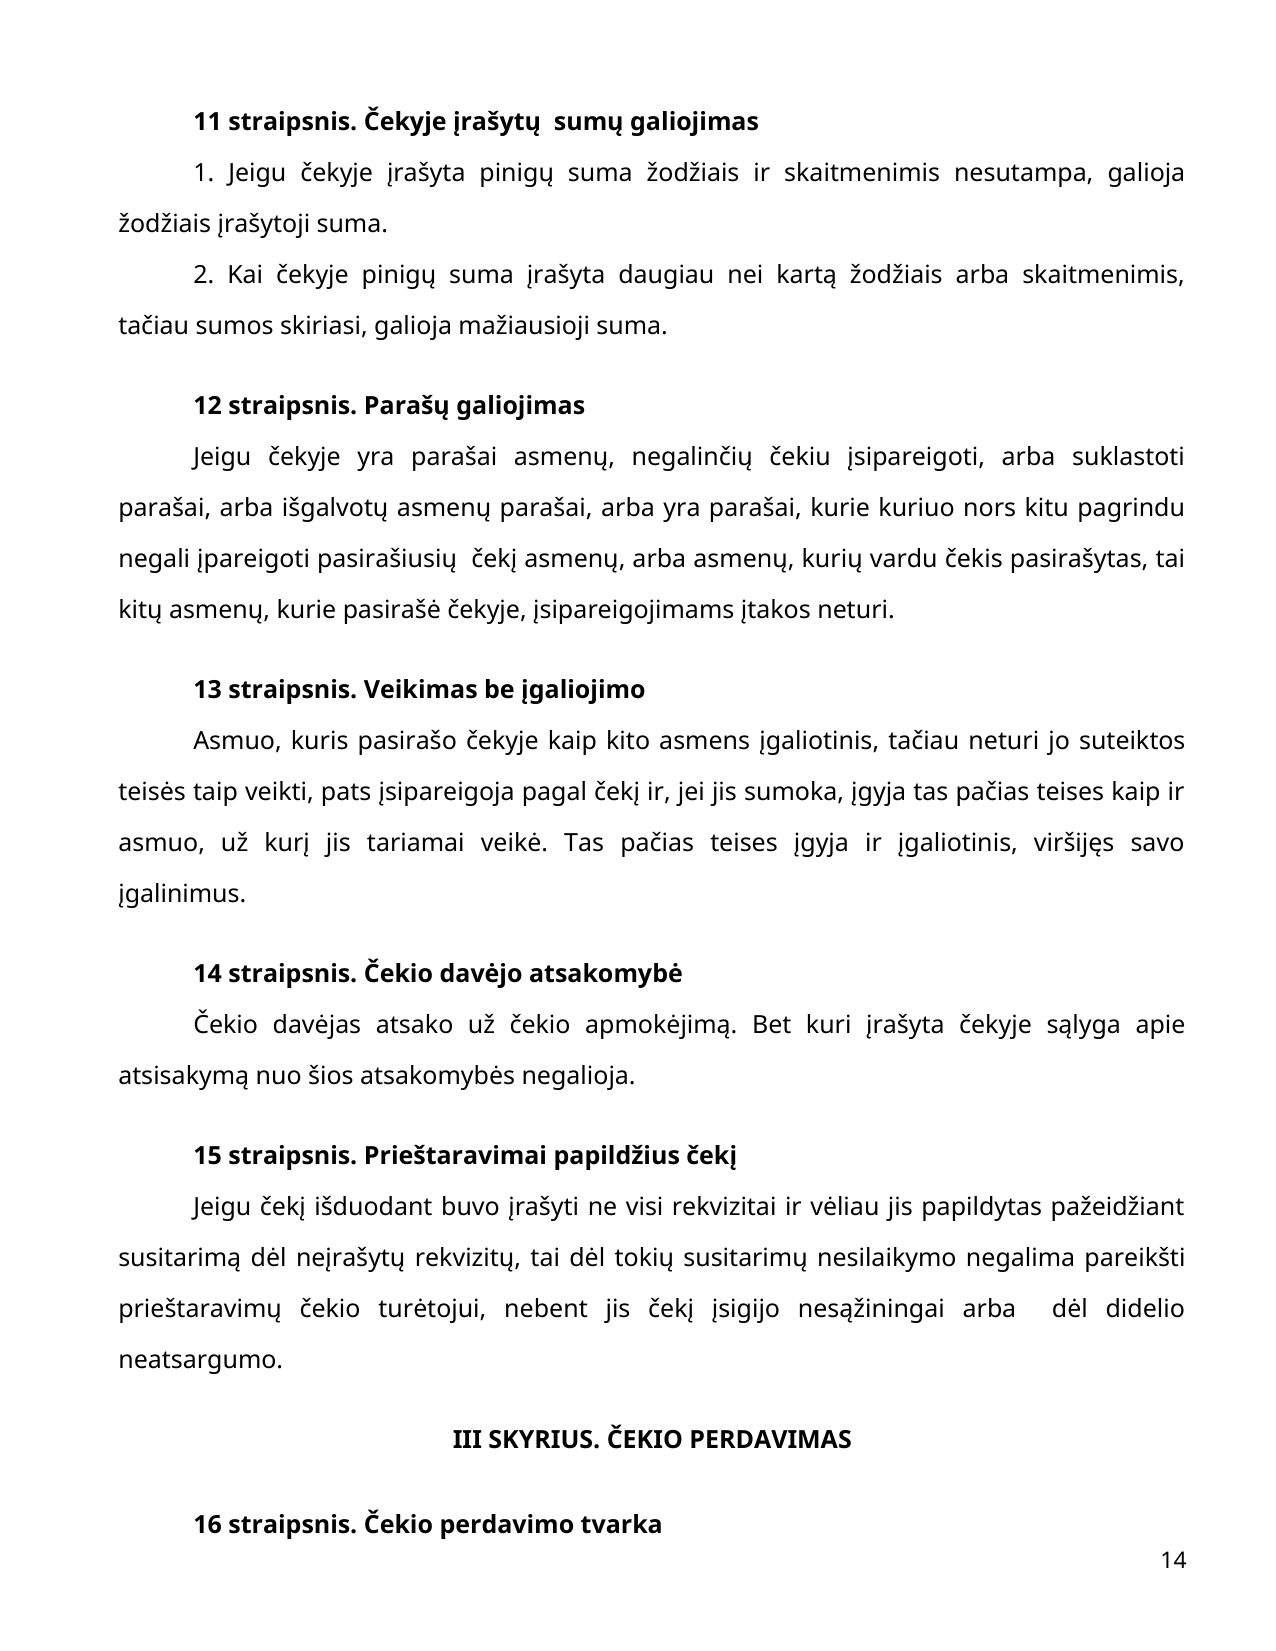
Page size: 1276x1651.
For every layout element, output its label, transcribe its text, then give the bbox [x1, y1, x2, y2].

text 1. Jeigu čekyje įrašyta pinigų suma žodžiais ir skaitmenimis nesutampa, galioja žodžiais įrašytoji suma. [118, 155, 1187, 240]
text 15 straipsnis. Prieštaravimai papildžius čekį [118, 1137, 1187, 1172]
text Jeigu čekį išduodant buvo įrašyti ne visi rekvizitai ir vėliau jis papildytas pažeidžiant susitarimą dėl neįrašytų rekvizitų, tai dėl tokių susitarimų nesilaikymo negalima pareikšti prieštaravimų čekio turėtojui, nebent jis čekį įsigijo nesąžiningai arba dėl didelio neatsargumo. [118, 1188, 1187, 1376]
text 16 straipsnis. Čekio perdavimo tvarka [118, 1507, 1187, 1541]
text 11 straipsnis. Čekyje įrašytų sumų galiojimas [118, 104, 1187, 138]
text 14 straipsnis. Čekio davėjo atsakomybė [118, 956, 1187, 990]
text Jeigu čekyje yra parašai asmenų, negalinčių čekiu įsipareigoti, arba suklastoti parašai, arba išgalvotų asmenų parašai, arba yra parašai, kurie kuriuo nors kitu pagrindu negali įpareigoti pasirašiusių čekį asmenų, arba asmenų, kurių vardu čekis pasirašytas, tai kitų asmenų, kurie pasirašė čekyje, įsipareigojimams įtakos neturi. [118, 439, 1187, 626]
text 12 straipsnis. Parašų galiojimas [118, 388, 1187, 422]
text Čekio davėjas atsako už čekio apmokėjimą. Bet kuri įrašyta čekyje sąlyga apie atsisakymą nuo šios atsakomybės negalioja. [118, 1007, 1187, 1092]
text Asmuo, kuris pasirašo čekyje kaip kito asmens įgaliotinis, tačiau neturi jo suteiktos teisės taip veikti, pats įsipareigoja pagal čekį ir, jei jis sumoka, įgyja tas pačias teises kaip ir asmuo, už kurį jis tariamai veikė. Tas pačias teises įgyja ir įgaliotinis, viršijęs savo įgalinimus. [118, 723, 1187, 910]
text III SKYRIUS. ČEKIO PERDAVIMAS [118, 1421, 1187, 1456]
text 13 straipsnis. Veikimas be įgaliojimo [118, 672, 1187, 706]
text 2. Kai čekyje pinigų suma įrašyta daugiau nei kartą žodžiais arba skaitmenimis, tačiau sumos skiriasi, galioja mažiausioji suma. [118, 257, 1187, 342]
